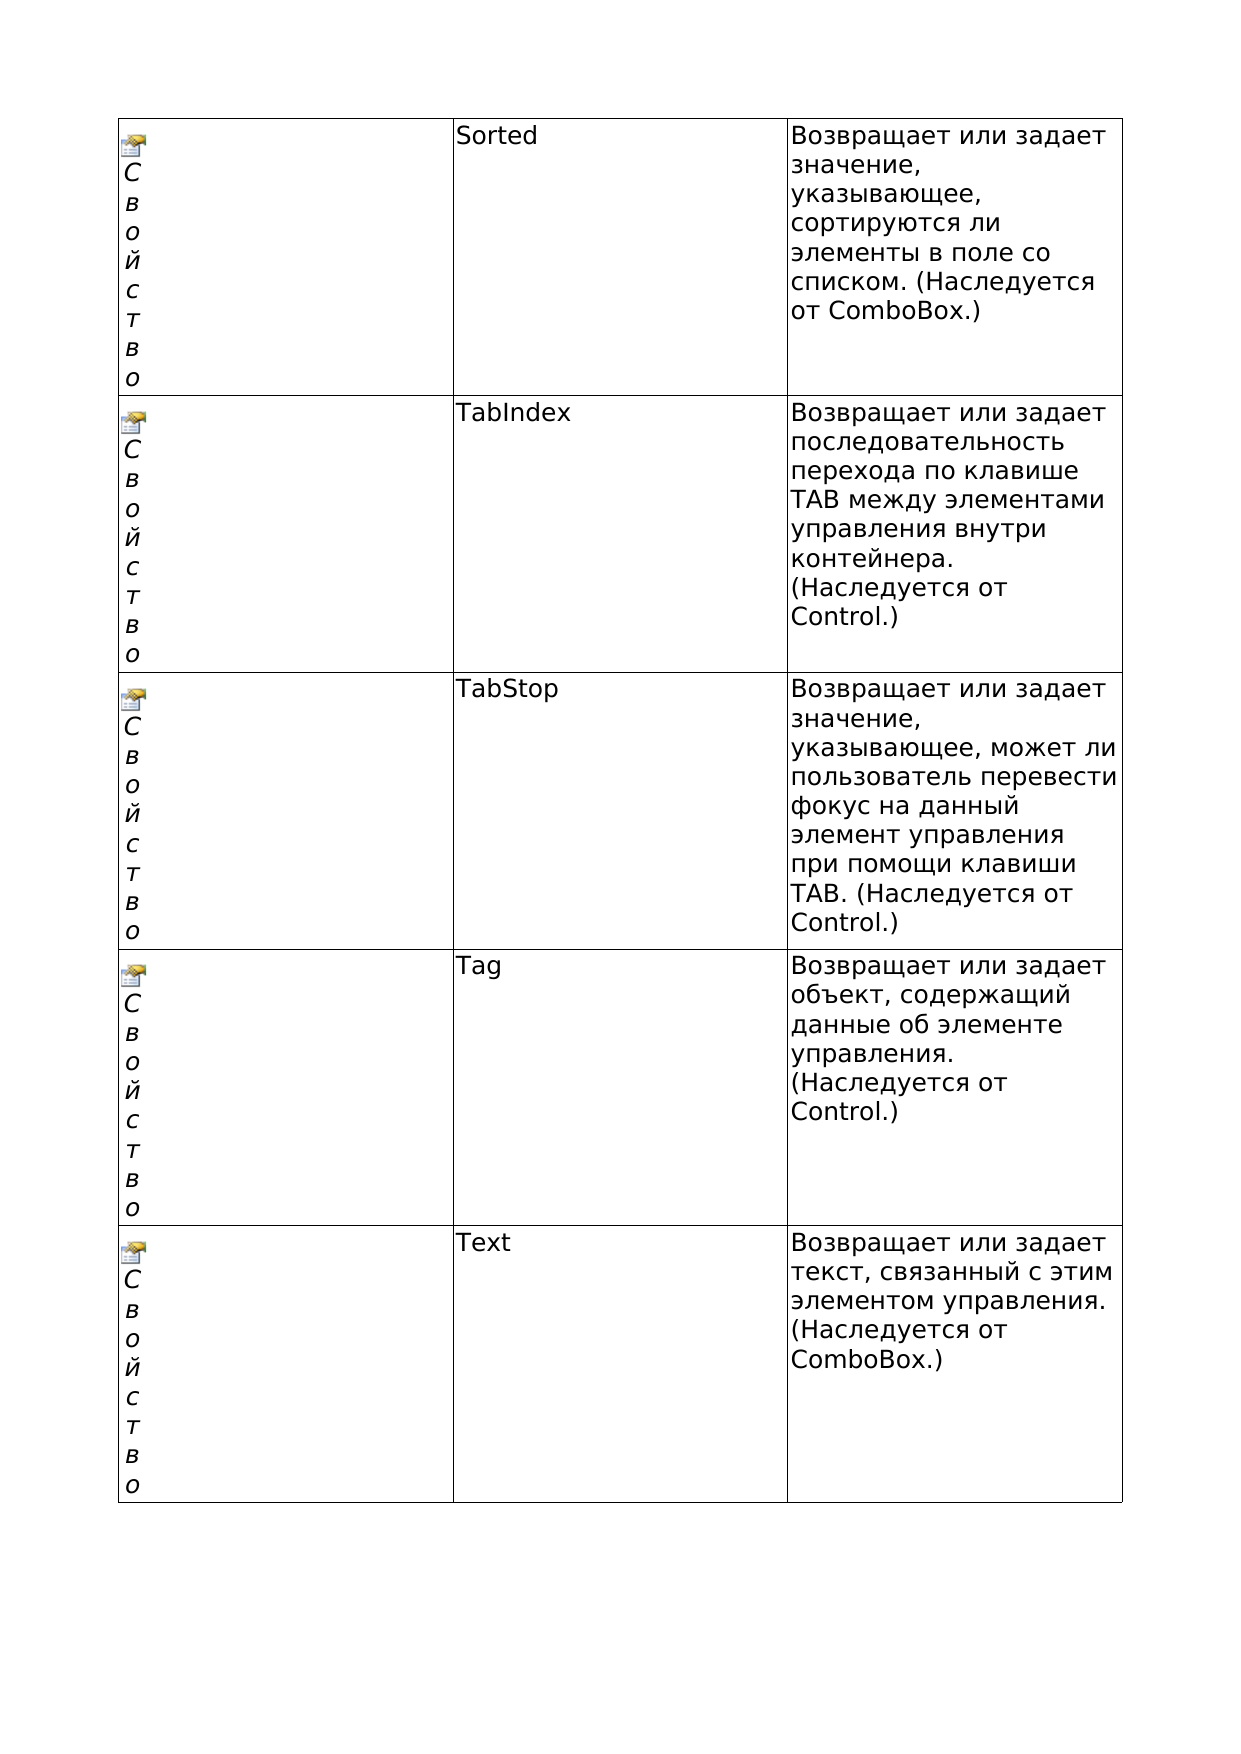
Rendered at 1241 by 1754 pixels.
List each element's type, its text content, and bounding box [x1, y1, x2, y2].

table_cell [119, 950, 453, 1225]
table_cell Sorted [454, 119, 787, 395]
table_cell [119, 1226, 453, 1502]
picture [121, 410, 147, 436]
table_cell Tag [454, 950, 787, 1225]
table_cell [119, 673, 453, 948]
table_cell Возвращает или задает значение, указывающее, сортируются ли элементы в поле со списком. (Наследуется от ComboBox.) [788, 119, 1122, 395]
picture [121, 687, 147, 713]
table_cell [119, 119, 453, 395]
table_cell Возвращает или задает объект, содержащий данные об элементе управления. (Наследуется от Control.) [788, 950, 1122, 1225]
table_cell TabStop [454, 673, 787, 948]
picture [121, 133, 147, 159]
table_cell TabIndex [454, 396, 787, 672]
table_cell Возвращает или задает последовательность перехода по клавише TAB между элементами управления внутри контейнера. (Наследуется от Control.) [788, 396, 1122, 672]
table_cell Возвращает или задает текст, связанный с этим элементом управления. (Наследуется от ComboBox.) [788, 1226, 1122, 1502]
table_cell [119, 396, 453, 672]
picture [121, 1240, 147, 1266]
picture [121, 963, 147, 989]
table_cell Возвращает или задает значение, указывающее, может ли пользователь перевести фокус на данный элемент управления при помощи клавиши TAB. (Наследуется от Control.) [788, 673, 1122, 948]
table_cell Text [454, 1226, 787, 1502]
